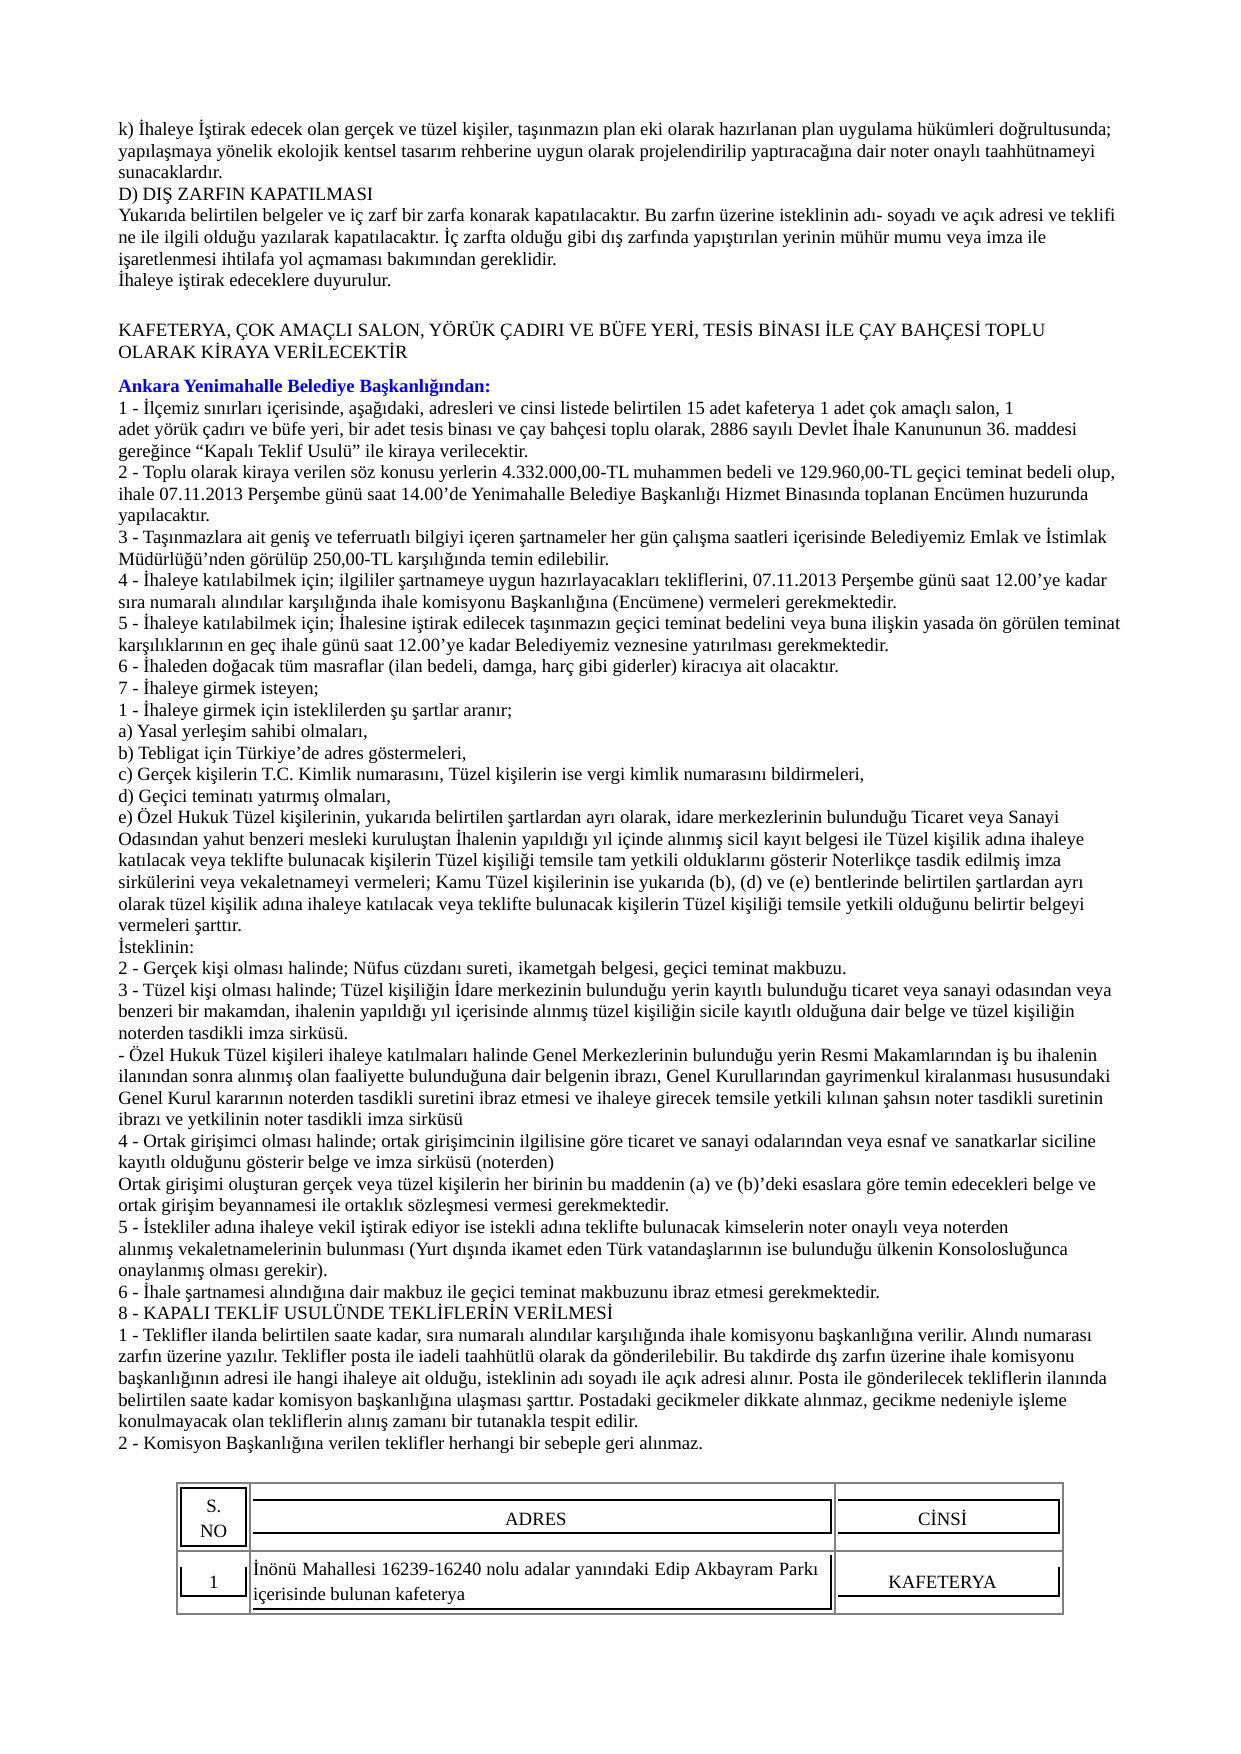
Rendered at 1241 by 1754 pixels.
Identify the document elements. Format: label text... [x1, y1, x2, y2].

text 5 - İhaleye katılabilmek için; İhalesine iştirak edilecek taşınmazın geçici teminat bedelini veya buna ilişkin yasada ön görülen teminat karşılıklarının en geç ihale günü saat 12.00’ye kadar Belediyemiz veznesine yatırılması gerekmektedir. [118, 612, 1122, 655]
text k) İhaleye İştirak edecek olan gerçek ve tüzel kişiler, taşınmazın plan eki olarak hazırlanan plan uygulama hükümleri doğrultusunda; yapılaşmaya yönelik ekolojik kentsel tasarım rehberine uygun olarak projelendirilip yaptıracağına dair noter onaylı taahhütnameyi sunacaklardır. [118, 118, 1122, 183]
text a) Yasal yerleşim sahibi olmaları, [118, 720, 1122, 742]
text Yukarıda belirtilen belgeler ve iç zarf bir zarfa konarak kapatılacaktır. Bu zarfın üzerine isteklinin adı- soyadı ve açık adresi ve teklifi ne ile ilgili olduğu yazılarak kapatılacaktır. İç zarfta olduğu gibi dış zarfında yapıştırılan yerinin mühür mumu veya imza ile işaretlenmesi ihtilafa yol açmaması bakımından gereklidir. [118, 204, 1122, 269]
table_header S. NO [178, 1484, 249, 1550]
text 4 - Ortak girişimci olması halinde; ortak girişimcinin ilgilisine göre ticaret ve sanayi odalarından veya esnaf ve sanatkarlar siciline kayıtlı olduğunu gösterir belge ve imza sirküsü (noterden) [118, 1130, 1122, 1173]
text 6 - İhaleden doğacak tüm masraflar (ilan bedeli, damga, harç gibi giderler) kiracıya ait olacaktır. [118, 655, 1122, 677]
text b) Tebligat için Türkiye’de adres göstermeleri, [118, 742, 1122, 763]
text 7 - İhaleye girmek isteyen; [118, 677, 1122, 698]
text İsteklinin: [118, 936, 1122, 957]
text 3 - Taşınmazlara ait geniş ve teferruatlı bilgiyi içeren şartnameler her gün çalışma saatleri içerisinde Belediyemiz Emlak ve İstimlak Müdürlüğü’nden görülüp 250,00-TL karşılığında temin edilebilir. [118, 526, 1122, 569]
text 3 - Tüzel kişi olması halinde; Tüzel kişiliğin İdare merkezinin bulunduğu yerin kayıtlı bulunduğu ticaret veya sanayi odasından veya benzeri bir makamdan, ihalenin yapıldığı yıl içerisinde alınmış tüzel kişiliğin sicile kayıtlı olduğuna dair belge ve tüzel kişiliğin noterden tasdikli imza sirküsü. [118, 979, 1122, 1043]
text 2 - Gerçek kişi olması halinde; Nüfus cüzdanı sureti, ikametgah belgesi, geçici teminat makbuzu. [118, 957, 1122, 979]
text - Özel Hukuk Tüzel kişileri ihaleye katılmaları halinde Genel Merkezlerinin bulunduğu yerin Resmi Makamlarından iş bu ihalenin ilanından sonra alınmış olan faaliyette bulunduğuna dair belgenin ibrazı, Genel Kurullarından gayrimenkul kiralanması hususundaki Genel Kurul kararının noterden tasdikli suretini ibraz etmesi ve ihaleye girecek temsile yetkili kılınan şahsın noter tasdikli suretinin ibrazı ve yetkilinin noter tasdikli imza sirküsü [118, 1043, 1122, 1130]
text c) Gerçek kişilerin T.C. Kimlik numarasını, Tüzel kişilerin ise vergi kimlik numarasını bildirmeleri, [118, 763, 1122, 785]
text İhaleye iştirak edeceklere duyurulur. [118, 269, 1122, 291]
text 6 - İhale şartnamesi alındığına dair makbuz ile geçici teminat makbuzunu ibraz etmesi gerekmektedir. [118, 1281, 1122, 1302]
text KAFETERYA, ÇOK AMAÇLI SALON, YÖRÜK ÇADIRI VE BÜFE YERİ, TESİS BİNASI İLE ÇAY BAHÇESİ TOPLU OLARAK KİRAYA VERİLECEKTİR [118, 291, 1122, 362]
text 1 - İhaleye girmek için isteklilerden şu şartlar aranır; [118, 698, 1122, 720]
text Ankara Yenimahalle Belediye Başkanlığından: [118, 375, 1122, 397]
table_header ADRES [251, 1484, 834, 1550]
table_cell KAFETERYA [836, 1552, 1062, 1613]
text 5 - İstekliler adına ihaleye vekil iştirak ediyor ise istekli adına teklifte bulunacak kimselerin noter onaylı veya noterden alınmış vekaletnamelerinin bulunması (Yurt dışında ikamet eden Türk vatandaşlarının ise bulunduğu ülkenin Konsolosluğunca onaylanmış olması gerekir). [118, 1216, 1122, 1281]
text 8 - KAPALI TEKLİF USULÜNDE TEKLİFLERİN VERİLMESİ [118, 1302, 1122, 1324]
text 2 - Komisyon Başkanlığına verilen teklifler herhangi bir sebeple geri alınmaz. [118, 1432, 1122, 1453]
text e) Özel Hukuk Tüzel kişilerinin, yukarıda belirtilen şartlardan ayrı olarak, idare merkezlerinin bulunduğu Ticaret veya Sanayi Odasından yahut benzeri mesleki kuruluştan İhalenin yapıldığı yıl içinde alınmış sicil kayıt belgesi ile Tüzel kişilik adına ihaleye katılacak veya teklifte bulunacak kişilerin Tüzel kişiliği temsile tam yetkili olduklarını gösterir Noterlikçe tasdik edilmiş imza sirkülerini veya vekaletnameyi vermeleri; Kamu Tüzel kişilerinin ise yukarıda (b), (d) ve (e) bentlerinde belirtilen şartlardan ayrı olarak tüzel kişilik adına ihaleye katılacak veya teklifte bulunacak kişilerin Tüzel kişiliği temsile yetkili olduğunu belirtir belgeyi vermeleri şarttır. [118, 806, 1122, 936]
text 2 - Toplu olarak kiraya verilen söz konusu yerlerin 4.332.000,00-TL muhammen bedeli ve 129.960,00-TL geçici teminat bedeli olup, ihale 07.11.2013 Perşembe günü saat 14.00’de Yenimahalle Belediye Başkanlığı Hizmet Binasında toplanan Encümen huzurunda yapılacaktır. [118, 461, 1122, 526]
text Ortak girişimi oluşturan gerçek veya tüzel kişilerin her birinin bu maddenin (a) ve (b)’deki esaslara göre temin edecekleri belge ve ortak girişim beyannamesi ile ortaklık sözleşmesi vermesi gerekmektedir. [118, 1173, 1122, 1216]
text D) DIŞ ZARFIN KAPATILMASI [118, 183, 1122, 204]
text 1 - Teklifler ilanda belirtilen saate kadar, sıra numaralı alındılar karşılığında ihale komisyonu başkanlığına verilir. Alındı numarası zarfın üzerine yazılır. Teklifler posta ile iadeli taahhütlü olarak da gönderilebilir. Bu takdirde dış zarfın üzerine ihale komisyonu başkanlığının adresi ile hangi ihaleye ait olduğu, isteklinin adı soyadı ile açık adresi alınır. Posta ile gönderilecek tekliflerin ilanında belirtilen saate kadar komisyon başkanlığına ulaşması şarttır. Postadaki gecikmeler dikkate alınmaz, gecikme nedeniyle işleme konulmayacak olan tekliflerin alınış zamanı bir tutanakla tespit edilir. [118, 1324, 1122, 1432]
table_cell 1 [178, 1552, 249, 1613]
text 4 - İhaleye katılabilmek için; ilgililer şartnameye uygun hazırlayacakları tekliflerini, 07.11.2013 Perşembe günü saat 12.00’ye kadar sıra numaralı alındılar karşılığında ihale komisyonu Başkanlığına (Encümene) vermeleri gerekmektedir. [118, 569, 1122, 612]
text d) Geçici teminatı yatırmış olmaları, [118, 785, 1122, 806]
table_cell İnönü Mahallesi 16239-16240 nolu adalar yanındaki Edip Akbayram Parkı içerisinde bulunan kafeterya [251, 1552, 834, 1613]
table_header CİNSİ [836, 1484, 1062, 1550]
text 1 - İlçemiz sınırları içerisinde, aşağıdaki, adresleri ve cinsi listede belirtilen 15 adet kafeterya 1 adet çok amaçlı salon, 1 adet yörük çadırı ve büfe yeri, bir adet tesis binası ve çay bahçesi toplu olarak, 2886 sayılı Devlet İhale Kanununun 36. maddesi gereğince “Kapalı Teklif Usulü” ile kiraya verilecektir. [118, 397, 1122, 461]
